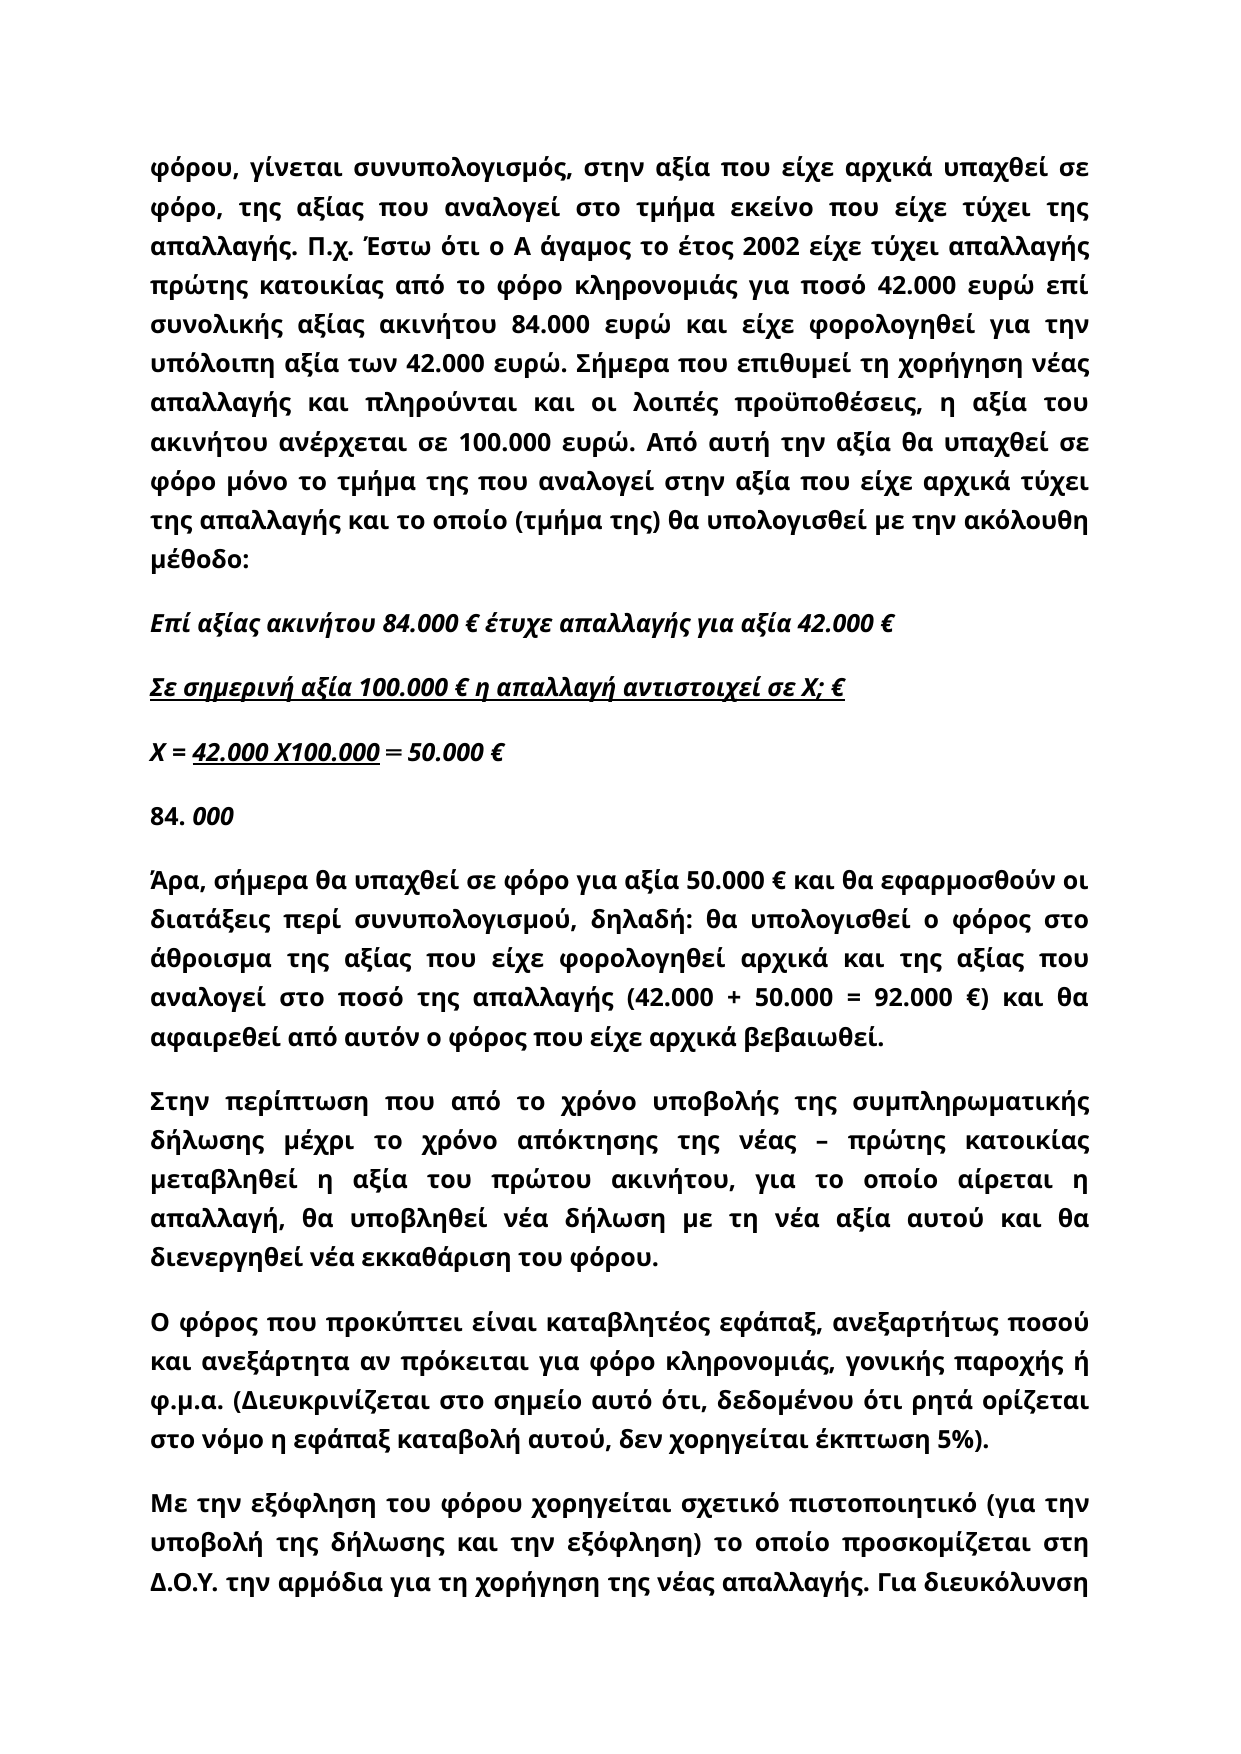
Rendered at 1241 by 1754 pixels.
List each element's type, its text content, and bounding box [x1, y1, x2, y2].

text Άρα, σήμερα θα υπαχθεί σε φόρο για αξία 50.000 € και θα εφαρμοσθούν οι διατάξεις περί συνυπολογισμού, δηλαδή: θα υπολογισθεί ο φόρος στο άθροισμα της αξίας που είχε φορολογηθεί αρχικά και της αξίας που αναλογεί στο ποσό της απαλλαγής (42.000 + 50.000 = 92.000 €) και θα αφαιρεθεί από αυτόν ο φόρος που είχε αρχικά βεβαιωθεί. [150, 862, 1090, 1053]
text Σε σημερινή αξία 100.000 € η απαλλαγή αντιστοιχεί σε Χ; € [150, 670, 1090, 704]
text 84. 000 [150, 798, 1090, 832]
text Με την εξόφληση του φόρου χορηγείται σχετικό πιστοποιητικό (για την υποβολή της δήλωσης και την εξόφληση) το οποίο προσκομίζεται στη Δ.Ο.Υ. την αρμόδια για τη χορήγηση της νέας απαλλαγής. Για διευκόλυνση [150, 1486, 1090, 1598]
text φόρου, γίνεται συνυπολογισμός, στην αξία που είχε αρχικά υπαχθεί σε φόρο, της αξίας που αναλογεί στο τμήμα εκείνο που είχε τύχει της απαλλαγής. Π.χ. Έστω ότι ο Α άγαμος το έτος 2002 είχε τύχει απαλλαγής πρώτης κατοικίας από το φόρο κληρονομιάς για ποσό 42.000 ευρώ επί συνολικής αξίας ακινήτου 84.000 ευρώ και είχε φορολογηθεί για την υπόλοιπη αξία των 42.000 ευρώ. Σήμερα που επιθυμεί τη χορήγηση νέας απαλλαγής και πληρούνται και οι λοιπές προϋποθέσεις, η αξία του ακινήτου ανέρχεται σε 100.000 ευρώ. Από αυτή την αξία θα υπαχθεί σε φόρο μόνο το τμήμα της που αναλογεί στην αξία που είχε αρχικά τύχει της απαλλαγής και το οποίο (τμήμα της) θα υπολογισθεί με την ακόλουθη μέθοδο: [150, 150, 1090, 576]
text Στην περίπτωση που από το χρόνο υποβολής της συμπληρωματικής δήλωσης μέχρι το χρόνο απόκτησης της νέας – πρώτης κατοικίας μεταβληθεί η αξία του πρώτου ακινήτου, για το οποίο αίρεται η απαλλαγή, θα υποβληθεί νέα δήλωση με τη νέα αξία αυτού και θα διενεργηθεί νέα εκκαθάριση του φόρου. [150, 1083, 1090, 1274]
text Ο φόρος που προκύπτει είναι καταβλητέος εφάπαξ, ανεξαρτήτως ποσού και ανεξάρτητα αν πρόκειται για φόρο κληρονομιάς, γονικής παροχής ή φ.μ.α. (Διευκρινίζεται στο σημείο αυτό ότι, δεδομένου ότι ρητά ορίζεται στο νόμο η εφάπαξ καταβολή αυτού, δεν χορηγείται έκπτωση 5%). [150, 1304, 1090, 1456]
text Χ = 42.000 Χ100.000 ═ 50.000 € [150, 734, 1090, 768]
text Επί αξίας ακινήτου 84.000 € έτυχε απαλλαγής για αξία 42.000 € [150, 606, 1090, 640]
